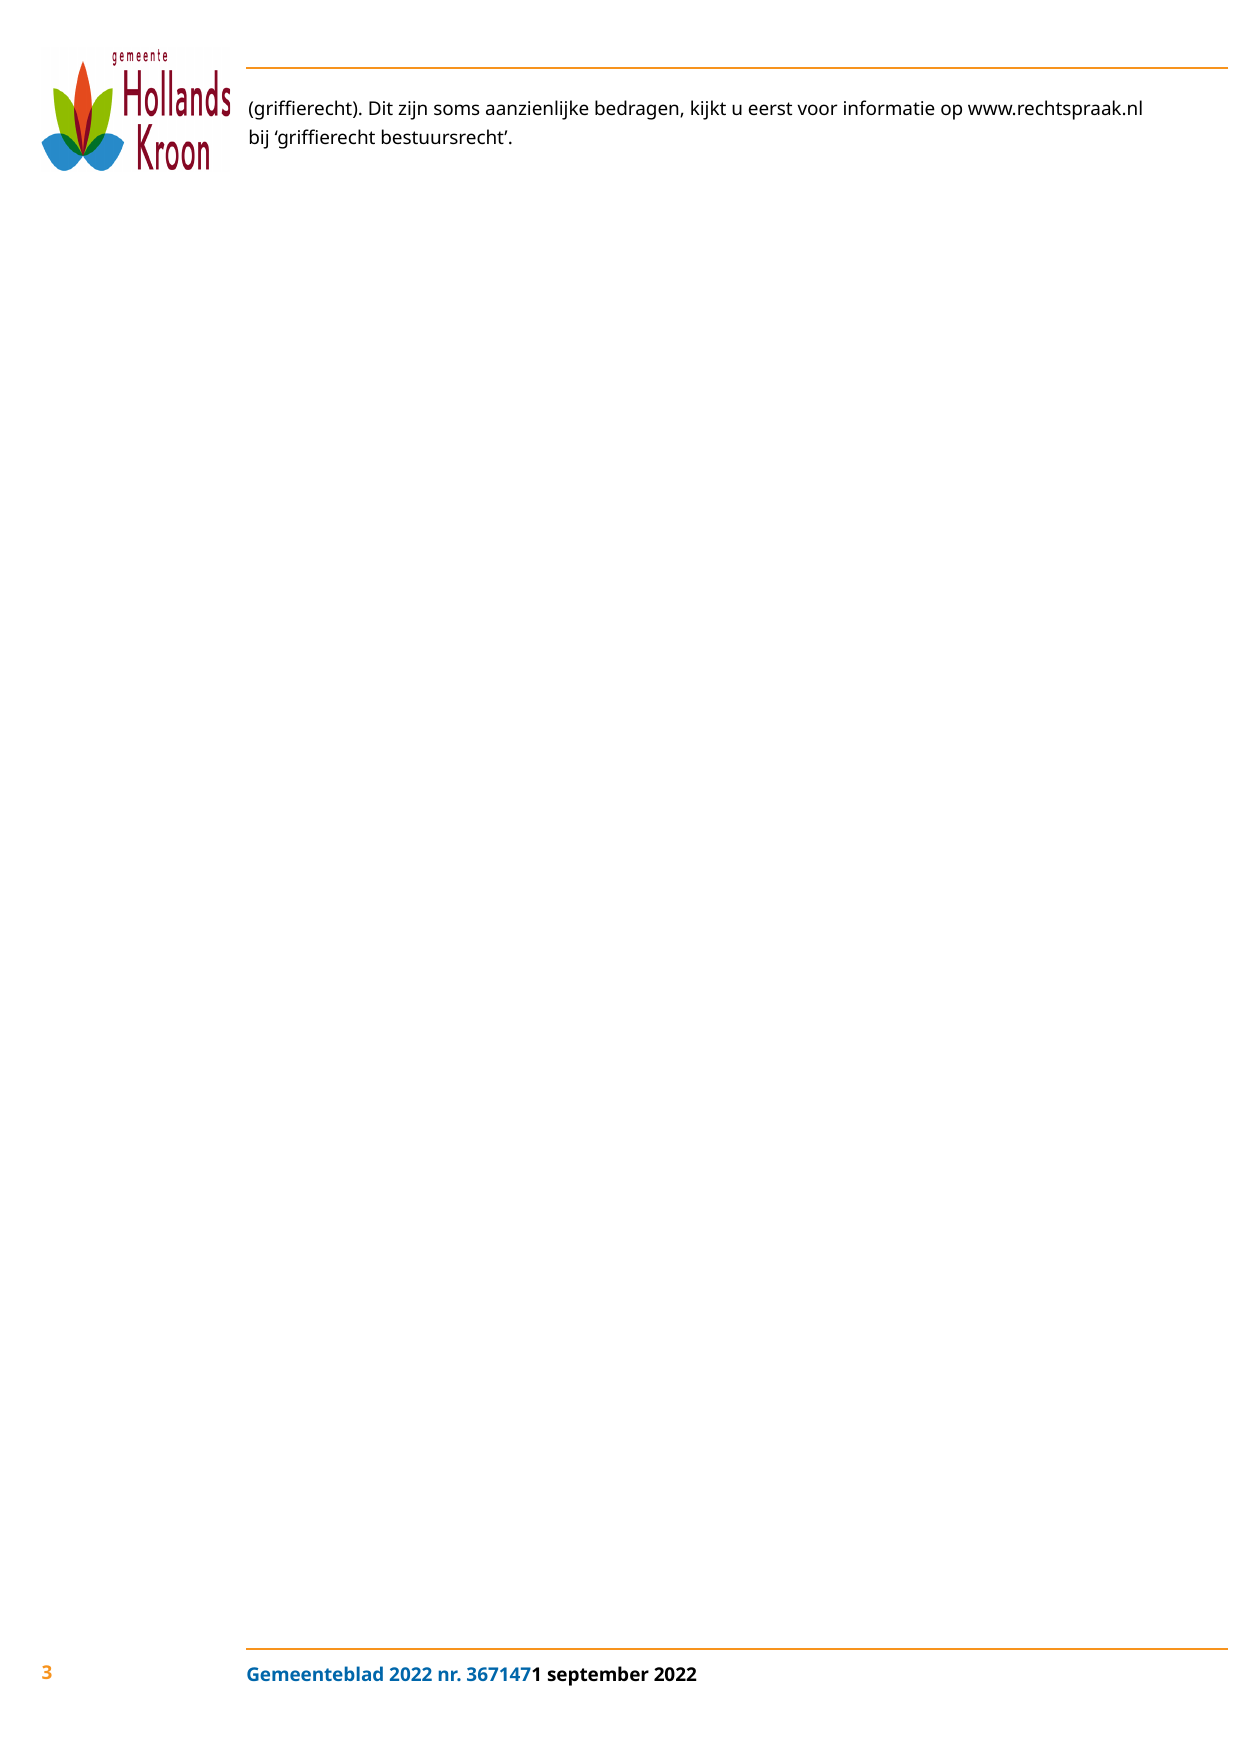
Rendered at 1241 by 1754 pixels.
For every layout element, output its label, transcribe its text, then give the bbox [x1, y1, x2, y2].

text (griffierecht). Dit zijn soms aanzienlijke bedragen, kijkt u eerst voor informatie op www.rechtspraak.nl bij ‘griffierecht bestuursrecht’. [248, 95, 1152, 150]
picture [41, 47, 231, 172]
